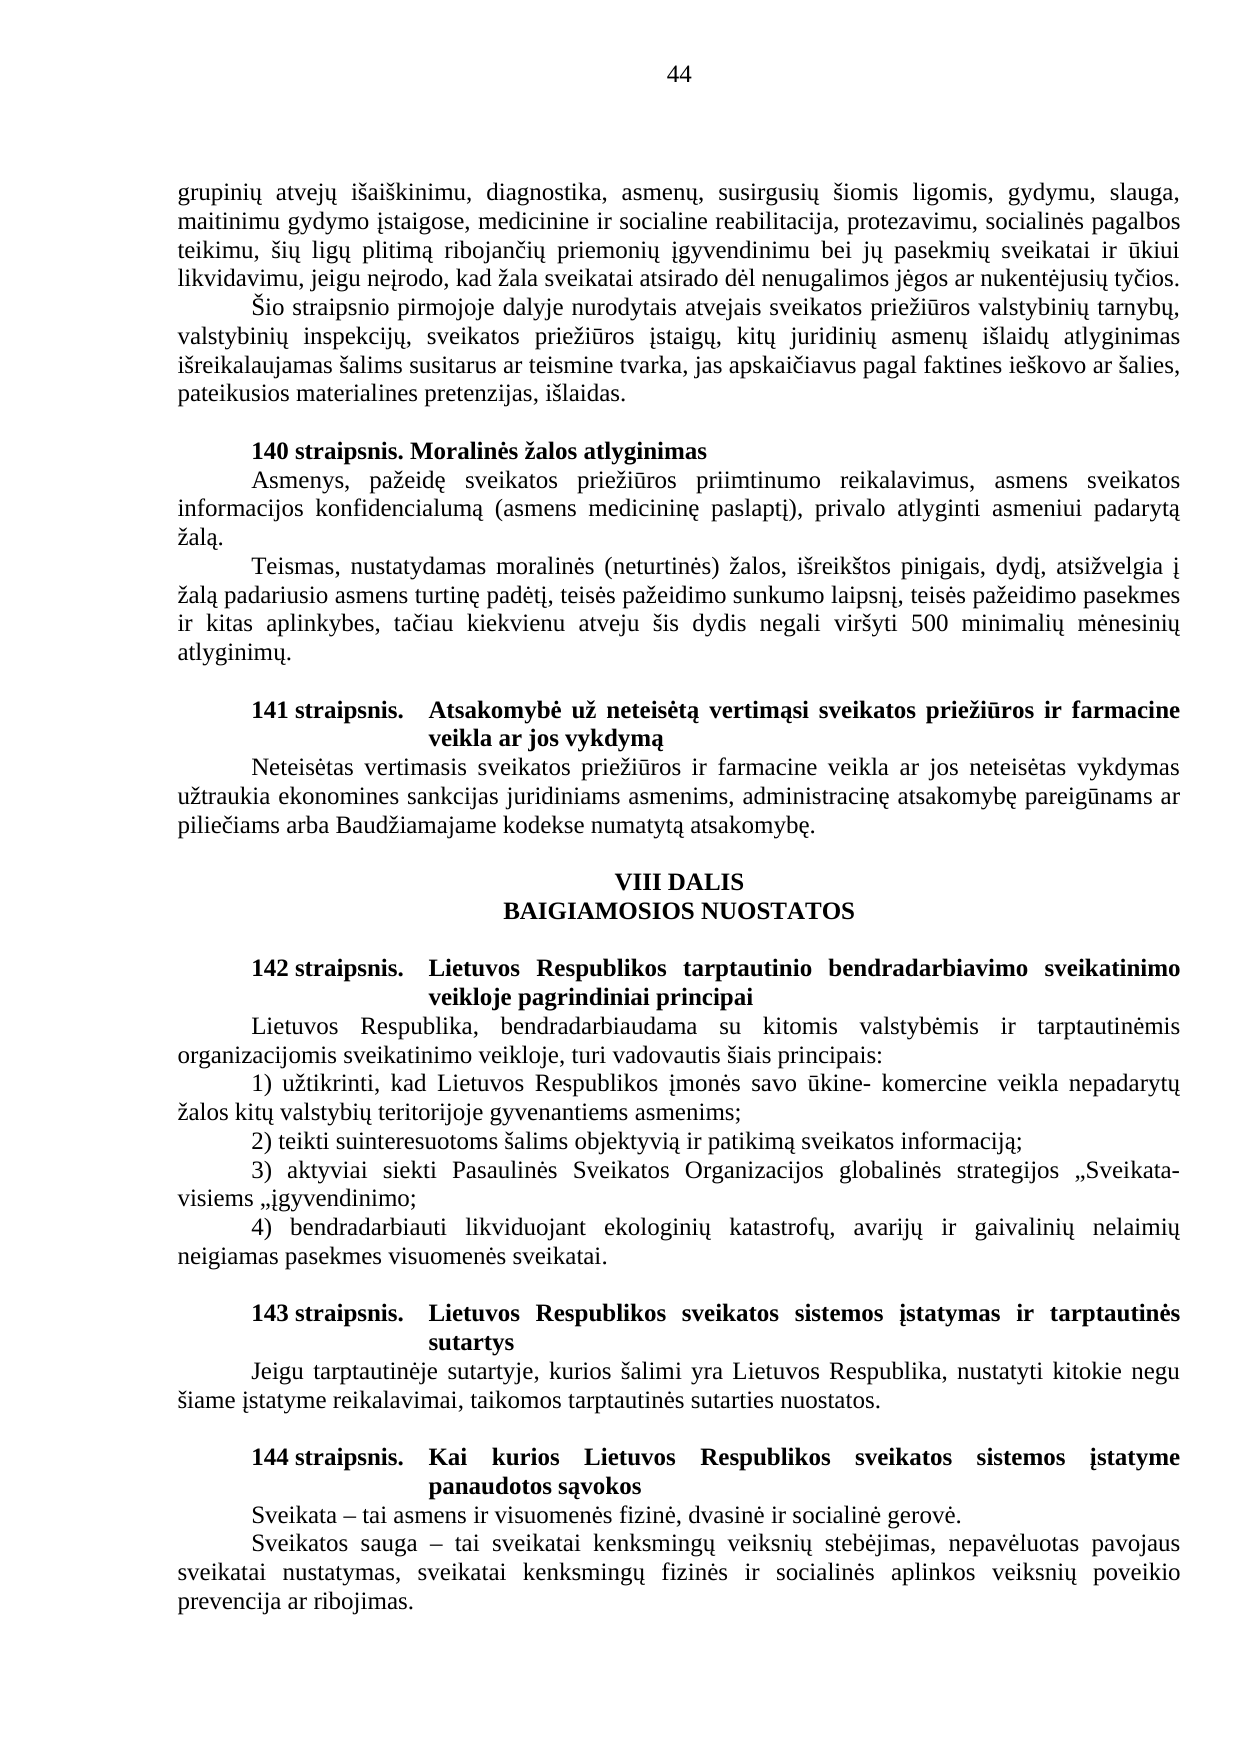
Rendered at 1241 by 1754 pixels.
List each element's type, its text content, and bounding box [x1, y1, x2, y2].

text 140 straipsnis. Moralinės žalos atlyginimas [177, 436, 1181, 465]
text 141 straipsnis. Atsakomybė už neteisėtą vertimąsi sveikatos priežiūros ir farmacine veikla ar jos vykdymą [251, 695, 1181, 752]
text grupinių atvejų išaiškinimu, diagnostika, asmenų, susirgusių šiomis ligomis, gydymu, slauga, maitinimu gydymo įstaigose, medicinine ir socialine reabilitacija, protezavimu, socialinės pagalbos teikimu, šių ligų plitimą ribojančių priemonių įgyvendinimu bei jų pasekmių sveikatai ir ūkiui likvidavimu, jeigu neįrodo, kad žala sveikatai atsirado dėl nenugalimos jėgos ar nukentėjusių tyčios. [177, 177, 1181, 292]
text Šio straipsnio pirmojoje dalyje nurodytais atvejais sveikatos priežiūros valstybinių tarnybų, valstybinių inspekcijų, sveikatos priežiūros įstaigų, kitų juridinių asmenų išlaidų atlyginimas išreikalaujamas šalims susitarus ar teismine tvarka, jas apskaičiavus pagal faktines ieškovo ar šalies, pateikusios materialines pretenzijas, išlaidas. [177, 292, 1181, 407]
text Teismas, nustatydamas moralinės (neturtinės) žalos, išreikštos pinigais, dydį, atsižvelgia į žalą padariusio asmens turtinę padėtį, teisės pažeidimo sunkumo laipsnį, teisės pažeidimo pasekmes ir kitas aplinkybes, tačiau kiekvienu atveju šis dydis negali viršyti 500 minimalių mėnesinių atlyginimų. [177, 551, 1181, 666]
text 4) bendradarbiauti likviduojant ekologinių katastrofų, avarijų ir gaivalinių nelaimių neigiamas pasekmes visuomenės sveikatai. [177, 1212, 1181, 1270]
text Lietuvos Respublika, bendradarbiaudama su kitomis valstybėmis ir tarptautinėmis organizacijomis sveikatinimo veikloje, turi vadovautis šiais principais: [177, 1011, 1181, 1068]
text Asmenys, pažeidę sveikatos priežiūros priimtinumo reikalavimus, asmens sveikatos informacijos konfidencialumą (asmens medicininę paslaptį), privalo atlyginti asmeniui padarytą žalą. [177, 465, 1181, 551]
text Neteisėtas vertimasis sveikatos priežiūros ir farmacine veikla ar jos neteisėtas vykdymas užtraukia ekonomines sankcijas juridiniams asmenims, administracinę atsakomybę pareigūnams ar piliečiams arba Baudžiamajame kodekse numatytą atsakomybę. [177, 752, 1181, 838]
text 2) teikti suinteresuotoms šalims objektyvią ir patikimą sveikatos informaciją; [177, 1126, 1181, 1155]
text 3) aktyviai siekti Pasaulinės Sveikatos Organizacijos globalinės strategijos „Sveikata-visiems „įgyvendinimo; [177, 1155, 1181, 1212]
text 143 straipsnis. Lietuvos Respublikos sveikatos sistemos įstatymas ir tarptautinės sutartys [251, 1298, 1181, 1356]
text 1) užtikrinti, kad Lietuvos Respublikos įmonės savo ūkine- komercine veikla nepadarytų žalos kitų valstybių teritorijoje gyvenantiems asmenims; [177, 1068, 1181, 1126]
text VIII DALIS [177, 867, 1181, 896]
text 142 straipsnis. Lietuvos Respublikos tarptautinio bendradarbiavimo sveikatinimo veikloje pagrindiniai principai [251, 953, 1181, 1011]
text BAIGIAMOSIOS NUOSTATOS [177, 896, 1181, 925]
text Sveikata – tai asmens ir visuomenės fizinė, dvasinė ir socialinė gerovė. [177, 1500, 1181, 1528]
text Sveikatos sauga – tai sveikatai kenksmingų veiksnių stebėjimas, nepavėluotas pavojaus sveikatai nustatymas, sveikatai kenksmingų fizinės ir socialinės aplinkos veiksnių poveikio prevencija ar ribojimas. [177, 1528, 1181, 1615]
text Jeigu tarptautinėje sutartyje, kurios šalimi yra Lietuvos Respublika, nustatyti kitokie negu šiame įstatyme reikalavimai, taikomos tarptautinės sutarties nuostatos. [177, 1356, 1181, 1413]
text 144 straipsnis. Kai kurios Lietuvos Respublikos sveikatos sistemos įstatyme panaudotos sąvokos [251, 1442, 1181, 1500]
